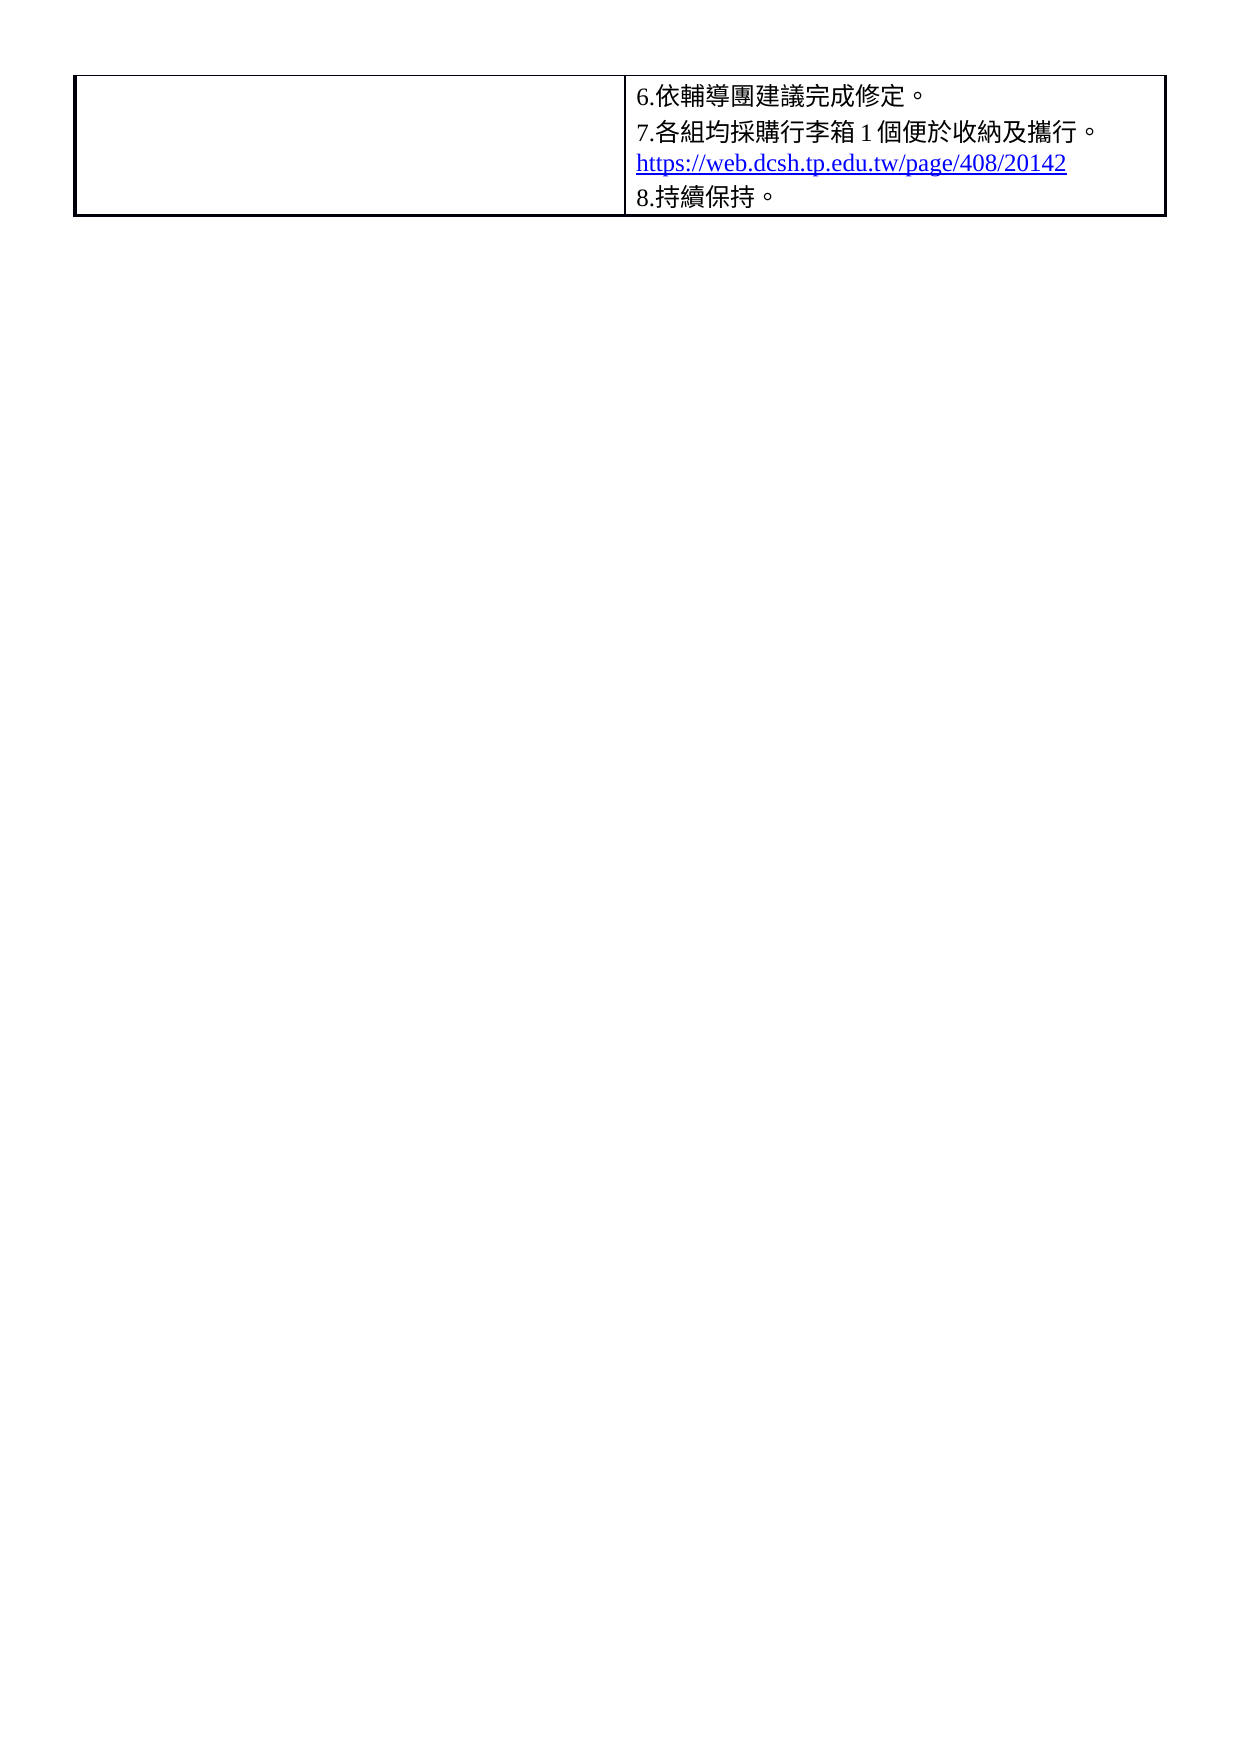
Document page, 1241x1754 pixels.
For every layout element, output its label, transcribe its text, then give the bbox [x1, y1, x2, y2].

table_cell [77, 76, 624, 213]
table_cell 6.依輔導團建議完成修定。 7.各組均採購行李箱1個便於收納及攜行。 https://web.dcsh.tp.edu.tw/page/408/20142 8.持續保持。 [626, 76, 1164, 213]
